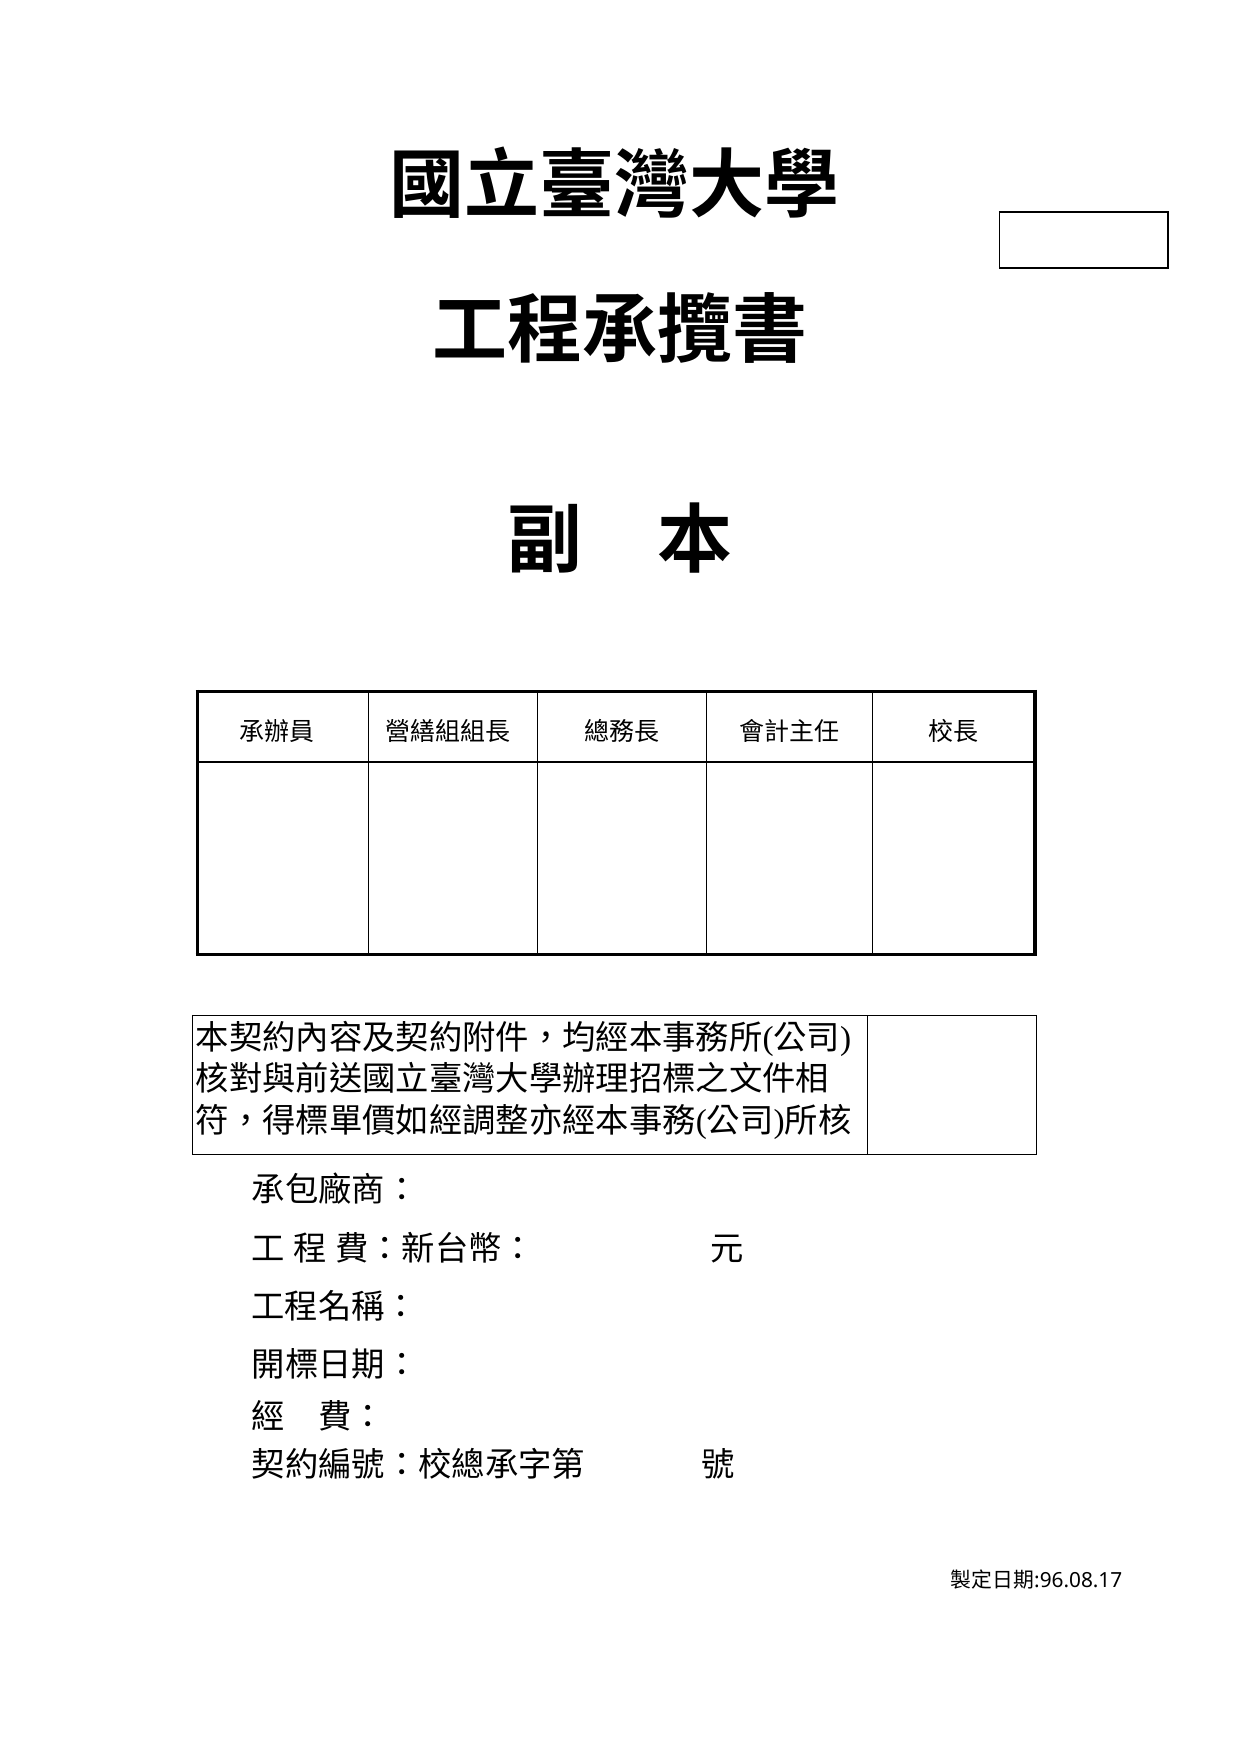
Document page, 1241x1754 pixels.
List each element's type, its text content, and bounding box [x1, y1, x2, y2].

table_header 營繕組組長 [369, 693, 537, 761]
text 國立臺灣大學 [118, 124, 1122, 233]
table_header 本契約內容及契約附件，均經本事務所(公司)核對與前送國立臺灣大學辦理招標之文件相符，得標單價如經調整亦經本事務(公司)所核 [193, 1016, 867, 1154]
text 工程承攬書 [118, 275, 1122, 377]
table_cell [538, 763, 706, 953]
table_cell [707, 763, 872, 953]
text [1000, 213, 1167, 267]
table_header 承辦員 [199, 693, 368, 761]
table_header 校長 [873, 693, 1033, 761]
table_header 會計主任 [707, 693, 872, 761]
table_header 總務長 [538, 693, 706, 761]
text 副 本 [118, 479, 1122, 588]
table_cell [199, 763, 368, 953]
table_cell [369, 763, 537, 953]
table_cell [873, 763, 1033, 953]
table_header [868, 1016, 1036, 1154]
